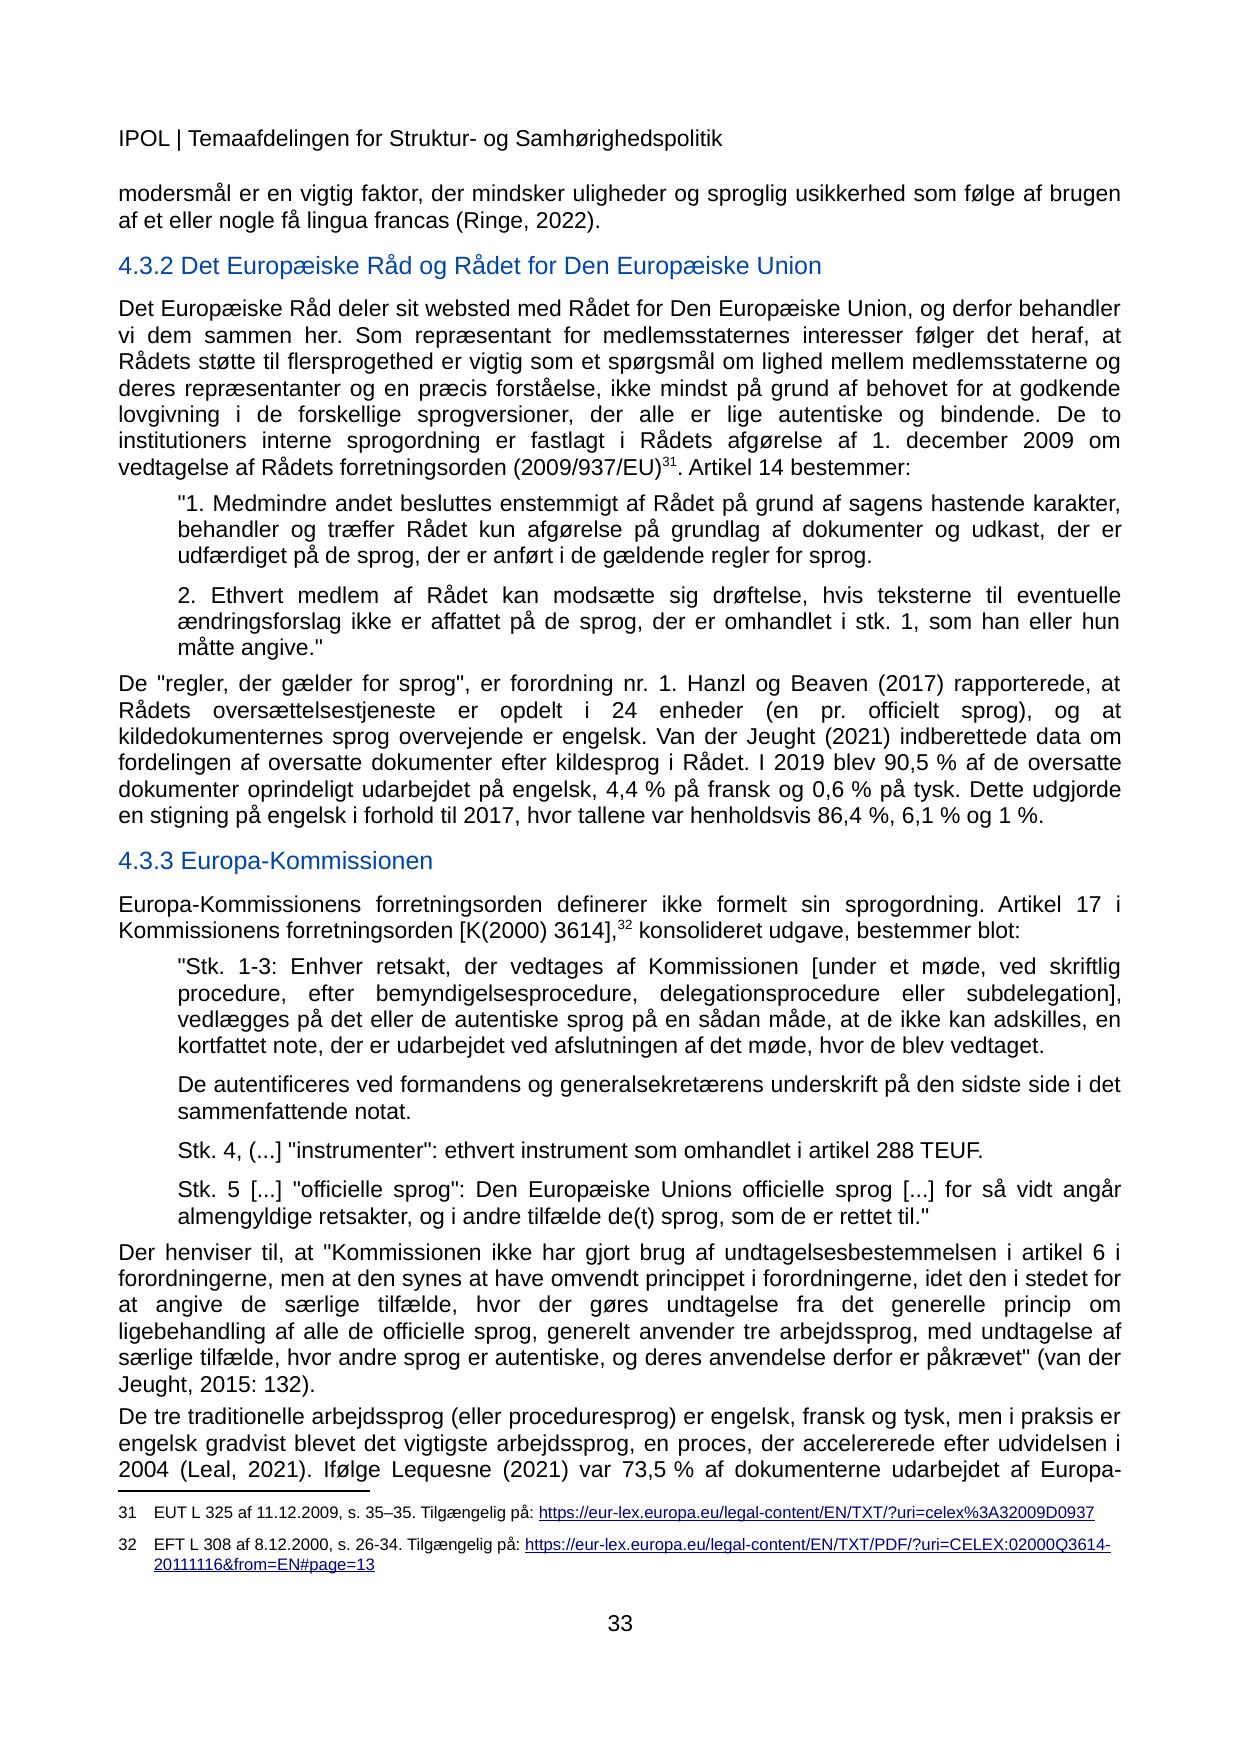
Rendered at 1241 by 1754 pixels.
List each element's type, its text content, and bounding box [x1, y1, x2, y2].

text Stk. 4, (...] "instrumenter": ethvert instrument som omhandlet i artikel 288 TEUF. [177, 1137, 1122, 1163]
text De "regler, der gælder for sprog", er forordning nr. 1. Hanzl og Beaven (2017) rapporterede, at Rådets oversættelsestjeneste er opdelt i 24 enheder (en pr. officielt sprog), og at kildedokumenternes sprog overvejende er engelsk. Van der Jeught (2021) indberettede data om fordelingen af oversatte dokumenter efter kildesprog i Rådet. I 2019 blev 90,5 % af de oversatte dokumenter oprindeligt udarbejdet på engelsk, 4,4 % på fransk og 0,6 % på tysk. Dette udgjorde en stigning på engelsk i forhold til 2017, hvor tallene var henholdsvis 86,4 %, 6,1 % og 1 %. [118, 670, 1122, 828]
text "Stk. 1-3: Enhver retsakt, der vedtages af Kommissionen [under et møde, ved skriftlig procedure, efter bemyndigelsesprocedure, delegationsprocedure eller subdelegation], vedlægges på det eller de autentiske sprog på en sådan måde, at de ikke kan adskilles, en kortfattet note, der er udarbejdet ved afslutningen af det møde, hvor de blev vedtaget. [177, 953, 1122, 1058]
text Europa-Kommissionens forretningsorden definerer ikke formelt sin sprogordning. Artikel 17 i Kommissionens forretningsorden [K(2000) 3614], konsolideret udgave, bestemmer blot: [118, 891, 1122, 943]
text Der henviser til, at "Kommissionen ikke har gjort brug af undtagelsesbestemmelsen i artikel 6 i forordningerne, men at den synes at have omvendt princippet i forordningerne, idet den i stedet for at angive de særlige tilfælde, hvor der gøres undtagelse fra det generelle princip om ligebehandling af alle de officielle sprog, generelt anvender tre arbejdssprog, med undtagelse af særlige tilfælde, hvor andre sprog er autentiske, og deres anvendelse derfor er påkrævet" (van der Jeught, 2015: 132). [118, 1239, 1122, 1397]
text EFT L 308 af 8.12.2000, s. 26-34. Tilgængelig på: https://eur-lex.europa.eu/legal-content/EN/TXT/PDF/?uri=CELEX:02000Q3614-20111116&from=EN#page=13 [118, 1535, 1122, 1573]
subtitle 4.3.3 Europa-Kommissionen [118, 846, 1122, 875]
text modersmål er en vigtig faktor, der mindsker uligheder og sproglig usikkerhed som følge af brugen af et eller nogle få lingua francas (Ringe, 2022). [118, 180, 1122, 233]
text "1. Medmindre andet besluttes enstemmigt af Rådet på grund af sagens hastende karakter, behandler og træffer Rådet kun afgørelse på grundlag af dokumenter og udkast, der er udfærdiget på de sprog, der er anført i de gældende regler for sprog. [177, 489, 1122, 569]
text De autentificeres ved formandens og generalsekretærens underskrift på den sidste side i det sammenfattende notat. [177, 1071, 1122, 1124]
text Stk. 5 [...] "officielle sprog": Den Europæiske Unions officielle sprog [...] for så vidt angår almengyldige retsakter, og i andre tilfælde de(t) sprog, som de er rettet til." [177, 1176, 1122, 1229]
subtitle 4.3.2 Det Europæiske Råd og Rådet for Den Europæiske Union [118, 251, 1122, 280]
text Det Europæiske Råd deler sit websted med Rådet for Den Europæiske Union, og derfor behandler vi dem sammen her. Som repræsentant for medlemsstaternes interesser følger det heraf, at Rådets støtte til flersprogethed er vigtig som et spørgsmål om lighed mellem medlemsstaterne og deres repræsentanter og en præcis forståelse, ikke mindst på grund af behovet for at godkende lovgivning i de forskellige sprogversioner, der alle er lige autentiske og bindende. De to institutioners interne sprogordning er fastlagt i Rådets afgørelse af 1. december 2009 om vedtagelse af Rådets forretningsorden (2009/937/EU). Artikel 14 bestemmer: [118, 295, 1122, 480]
text 2. Ethvert medlem af Rådet kan modsætte sig drøftelse, hvis teksterne til eventuelle ændringsforslag ikke er affattet på de sprog, der er omhandlet i stk. 1, som han eller hun måtte angive." [177, 582, 1122, 661]
text De tre traditionelle arbejdssprog (eller proceduresprog) er engelsk, fransk og tysk, men i praksis er engelsk gradvist blevet det vigtigste arbejdssprog, en proces, der accelererede efter udvidelsen i 2004 (Leal, 2021). Ifølge Lequesne (2021) var 73,5 % af dokumenterne udarbejdet af Europa- [118, 1403, 1122, 1482]
text EUT L 325 af 11.12.2009, s. 35–35. Tilgængelig på: https://eur-lex.europa.eu/legal-content/EN/TXT/?uri=celex%3A32009D0937 [118, 1503, 1122, 1522]
